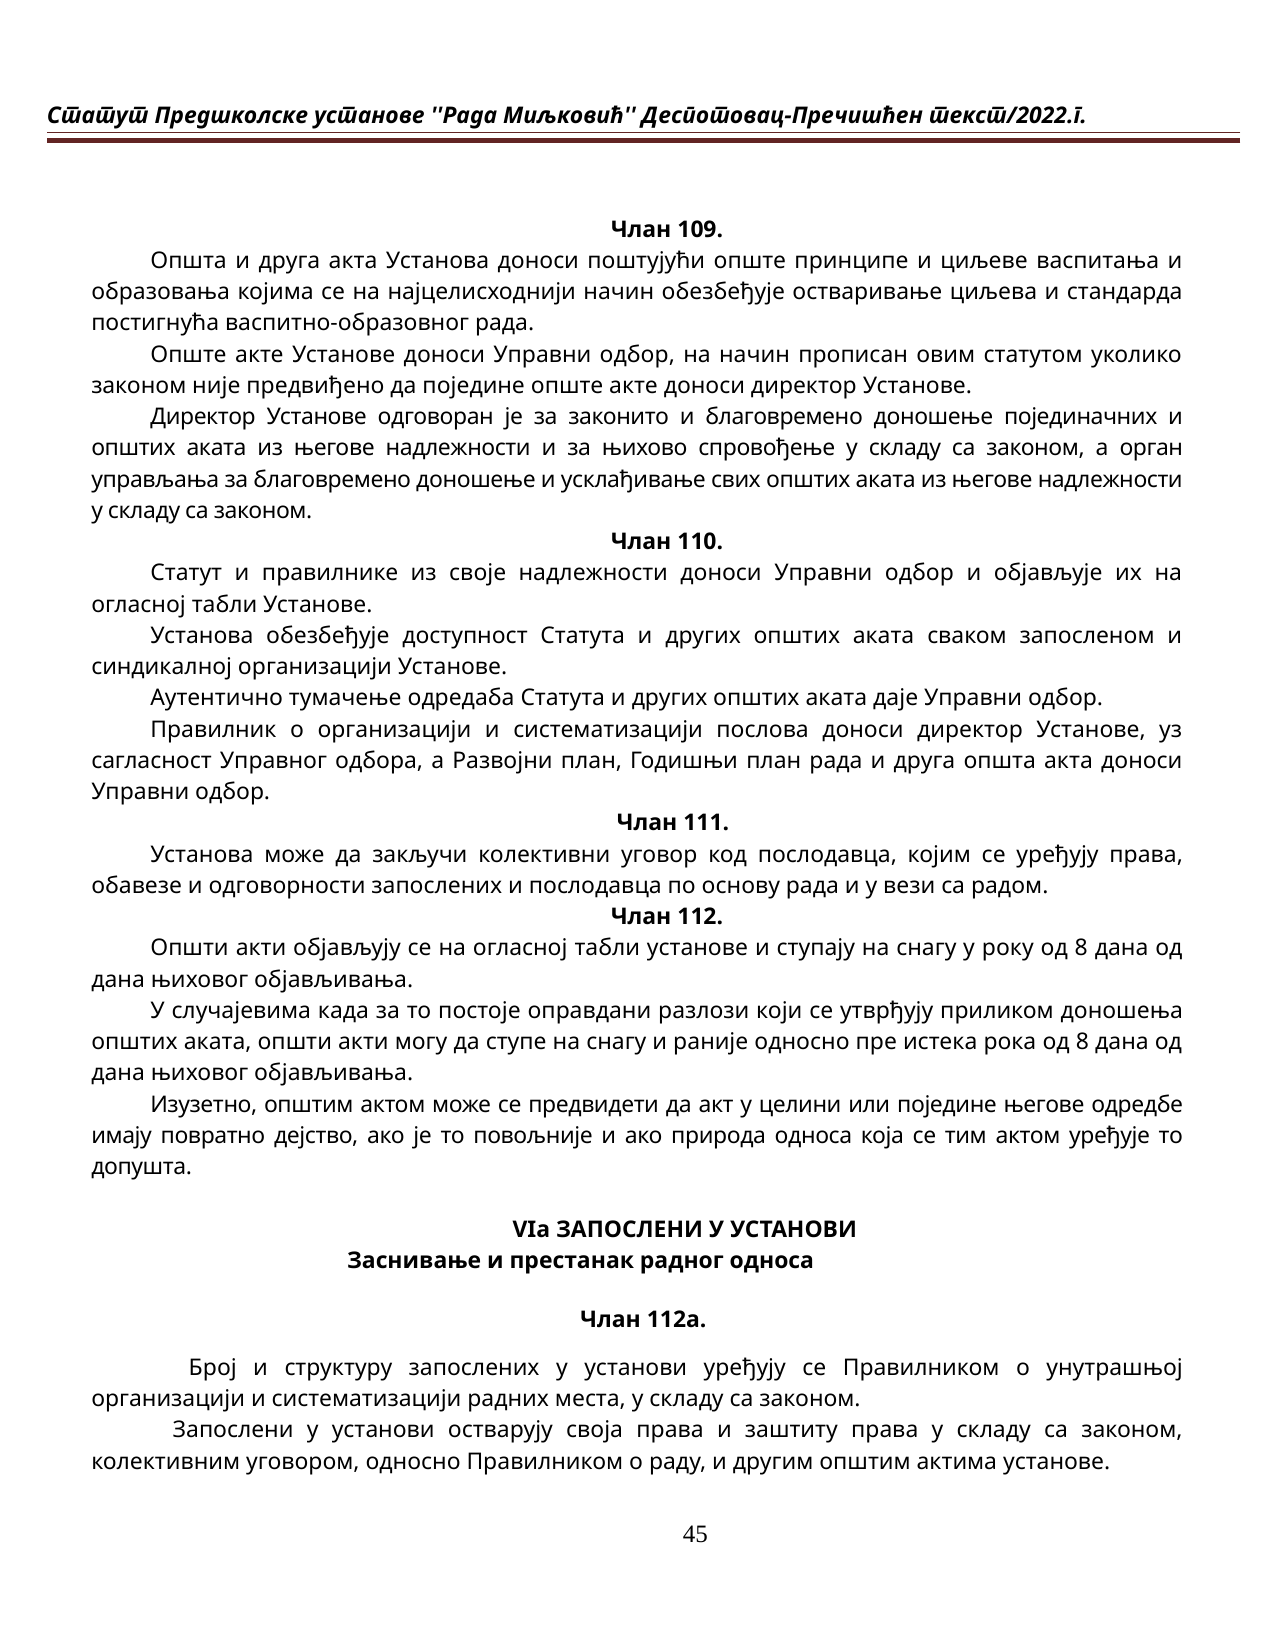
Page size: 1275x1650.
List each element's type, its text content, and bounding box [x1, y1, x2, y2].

text Установа може да закључи колективни уговор код послодавца, којим се уређују права, обавезе и одговорности запослених и послодавца по основу рада и у вези са радом. [91, 837, 1184, 900]
text Заснивање и престанак радног односа [91, 1244, 1184, 1275]
text Аутентично тумачење одредаба Статута и других општих аката даје Управни одбор. [91, 681, 1184, 712]
subtitle Члан 110. [91, 525, 1184, 556]
text У случајевима када за то постоје оправдани разлози који се утврђују приликом доношења општих аката, општи акти могу да ступе на снагу и раније односно пре истека рока од 8 дана од дана њиховог објављивања. [91, 994, 1184, 1087]
text Члан 112а. [91, 1303, 1184, 1334]
text Општа и друга акта Установа доноси поштујући опште принципе и циљеве васпитања и образовања којима се на најцелисходнији начин обезбеђује остваривање циљева и стандарда постигнућа васпитно-образовног рада. [91, 244, 1184, 337]
text Запослени у установи остварују своја права и заштиту права у складу са законом, колективним уговором, односно Правилником о раду, и другим општим актима установе. [91, 1413, 1184, 1476]
subtitle Члан 111. [91, 806, 1184, 837]
text Правилник о организацији и систематизацији послова доноси директор Установе, уз сагласност Управног одбора, а Развојни план, Годишњи план рада и друга општа акта доноси Управни одбор. [91, 712, 1184, 806]
text Опште акте Установе доноси Управни одбор, на начин прописан овим статутом уколико законом није предвиђено да поједине опште акте доноси директор Установе. [91, 337, 1184, 400]
text Статут и правилнике из своје надлежности доноси Управни одбор и објављује их на огласној табли Установе. [91, 556, 1184, 619]
text VIа ЗАПОСЛЕНИ У УСТАНОВИ [91, 1212, 1184, 1244]
text Изузетно, општим актом може се предвидети да акт у целини или поједине његове одредбе имају повратно дејство, ако је то повољније и ако природа односа која се тим актом уређује то допушта. [91, 1087, 1184, 1181]
subtitle Члан 112. [91, 900, 1184, 931]
subtitle Члан 109. [91, 212, 1184, 244]
text Директор Установе одговоран је за законито и благовремено доношење појединачних и општих аката из његове надлежности и за њихово спровођење у складу са законом, а орган управљања за благовремено доношење и усклађивање свих општих аката из његове надлежности у складу са законом. [91, 400, 1184, 525]
text Број и структуру запослених у установи уређују се Правилником о унутрашњој организацији и систематизацији радних места, у складу са законом. [91, 1351, 1184, 1413]
text Установа обезбеђује доступност Статута и других општих аката сваком запосленом и синдикалној организацији Установе. [91, 619, 1184, 681]
text Општи акти објављују се на огласној табли установе и ступају на снагу у року од 8 дана од дана њиховог објављивања. [91, 931, 1184, 994]
